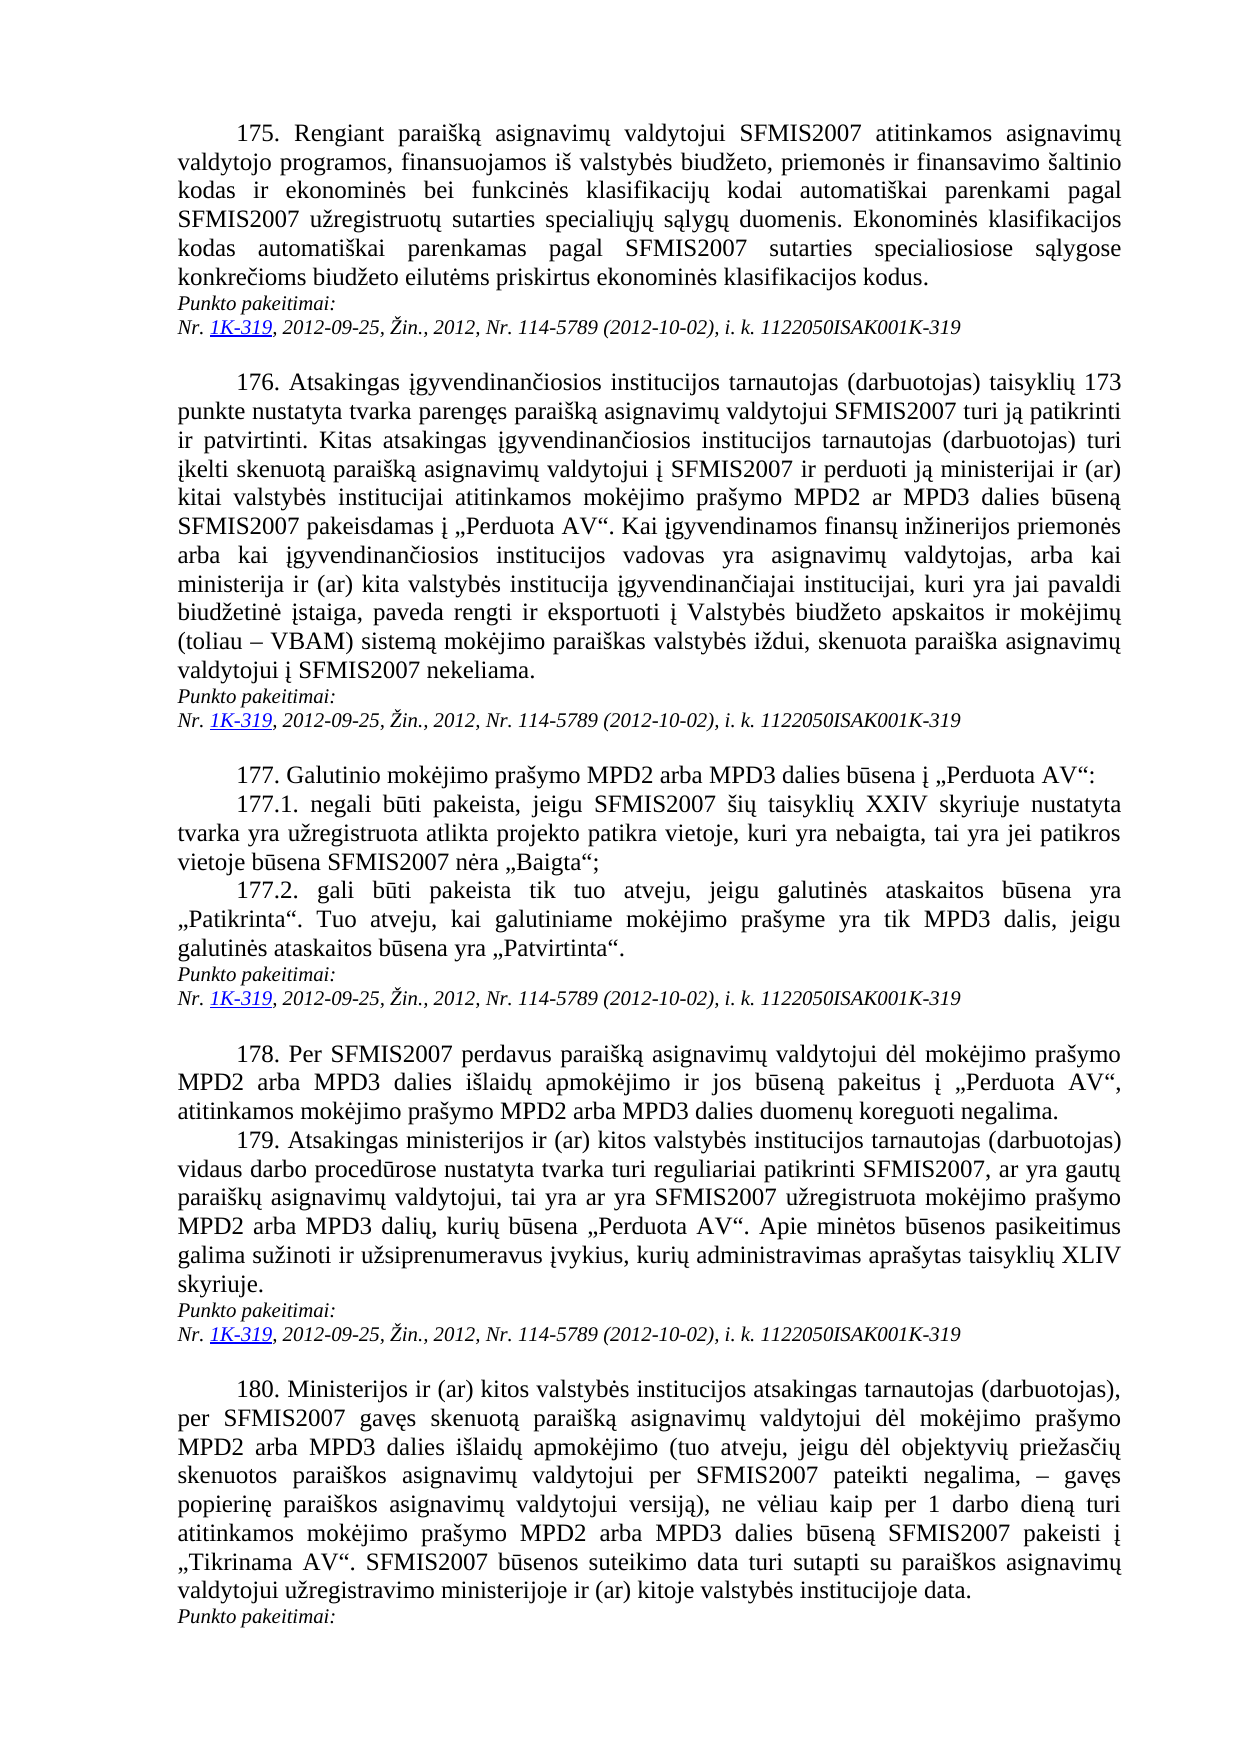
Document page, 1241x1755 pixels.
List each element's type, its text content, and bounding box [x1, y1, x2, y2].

text 177.1. negali būti pakeista, jeigu SFMIS2007 šių taisyklių XXIV skyriuje nustatyta tvarka yra užregistruota atlikta projekto patikra vietoje, kuri yra nebaigta, tai yra jei patikros vietoje būsena SFMIS2007 nėra „Baigta“; [177, 789, 1122, 876]
text 175. Rengiant paraišką asignavimų valdytojui SFMIS2007 atitinkamos asignavimų valdytojo programos, finansuojamos iš valstybės biudžeto, priemonės ir finansavimo šaltinio kodas ir ekonominės bei funkcinės klasifikacijų kodai automatiškai parenkami pagal SFMIS2007 užregistruotų sutarties specialiųjų sąlygų duomenis. Ekonominės klasifikacijos kodas automatiškai parenkamas pagal SFMIS2007 sutarties specialiosiose sąlygose konkrečioms biudžeto eilutėms priskirtus ekonominės klasifikacijos kodus. [177, 118, 1122, 291]
text Punkto pakeitimai: [177, 962, 1122, 986]
text Nr. 1K-319, 2012-09-25, Žin., 2012, Nr. 114-5789 (2012-10-02), i. k. 1122050ISAK001K-319 [177, 986, 1122, 1010]
text 177.2. gali būti pakeista tik tuo atveju, jeigu galutinės ataskaitos būsena yra „Patikrinta“. Tuo atveju, kai galutiniame mokėjimo prašyme yra tik MPD3 dalis, jeigu galutinės ataskaitos būsena yra „Patvirtinta“. [177, 876, 1122, 962]
text Punkto pakeitimai: [177, 1297, 1122, 1322]
text 180. Ministerijos ir (ar) kitos valstybės institucijos atsakingas tarnautojas (darbuotojas), per SFMIS2007 gavęs skenuotą paraišką asignavimų valdytojui dėl mokėjimo prašymo MPD2 arba MPD3 dalies išlaidų apmokėjimo (tuo atveju, jeigu dėl objektyvių priežasčių skenuotos paraiškos asignavimų valdytojui per SFMIS2007 pateikti negalima, – gavęs popierinę paraiškos asignavimų valdytojui versiją), ne vėliau kaip per 1 darbo dieną turi atitinkamos mokėjimo prašymo MPD2 arba MPD3 dalies būseną SFMIS2007 pakeisti į „Tikrinama AV“. SFMIS2007 būsenos suteikimo data turi sutapti su paraiškos asignavimų valdytojui užregistravimo ministerijoje ir (ar) kitoje valstybės institucijoje data. [177, 1374, 1122, 1604]
text 179. Atsakingas ministerijos ir (ar) kitos valstybės institucijos tarnautojas (darbuotojas) vidaus darbo procedūrose nustatyta tvarka turi reguliariai patikrinti SFMIS2007, ar yra gautų paraiškų asignavimų valdytojui, tai yra ar yra SFMIS2007 užregistruota mokėjimo prašymo MPD2 arba MPD3 dalių, kurių būsena „Perduota AV“. Apie minėtos būsenos pasikeitimus galima sužinoti ir užsiprenumeravus įvykius, kurių administravimas aprašytas taisyklių XLIV skyriuje. [177, 1125, 1122, 1297]
text 177. Galutinio mokėjimo prašymo MPD2 arba MPD3 dalies būsena į „Perduota AV“: [177, 761, 1122, 789]
text Nr. 1K-319, 2012-09-25, Žin., 2012, Nr. 114-5789 (2012-10-02), i. k. 1122050ISAK001K-319 [177, 708, 1122, 732]
text Nr. 1K-319, 2012-09-25, Žin., 2012, Nr. 114-5789 (2012-10-02), i. k. 1122050ISAK001K-319 [177, 315, 1122, 339]
text 176. Atsakingas įgyvendinančiosios institucijos tarnautojas (darbuotojas) taisyklių 173 punkte nustatyta tvarka parengęs paraišką asignavimų valdytojui SFMIS2007 turi ją patikrinti ir patvirtinti. Kitas atsakingas įgyvendinančiosios institucijos tarnautojas (darbuotojas) turi įkelti skenuotą paraišką asignavimų valdytojui į SFMIS2007 ir perduoti ją ministerijai ir (ar) kitai valstybės institucijai atitinkamos mokėjimo prašymo MPD2 ar MPD3 dalies būseną SFMIS2007 pakeisdamas į „Perduota AV“. Kai įgyvendinamos finansų inžinerijos priemonės arba kai įgyvendinančiosios institucijos vadovas yra asignavimų valdytojas, arba kai ministerija ir (ar) kita valstybės institucija įgyvendinančiajai institucijai, kuri yra jai pavaldi biudžetinė įstaiga, paveda rengti ir eksportuoti į Valstybės biudžeto apskaitos ir mokėjimų (toliau – VBAM) sistemą mokėjimo paraiškas valstybės iždui, skenuota paraiška asignavimų valdytojui į SFMIS2007 nekeliama. [177, 367, 1122, 684]
text 178. Per SFMIS2007 perdavus paraišką asignavimų valdytojui dėl mokėjimo prašymo MPD2 arba MPD3 dalies išlaidų apmokėjimo ir jos būseną pakeitus į „Perduota AV“, atitinkamos mokėjimo prašymo MPD2 arba MPD3 dalies duomenų koreguoti negalima. [177, 1039, 1122, 1125]
text Punkto pakeitimai: [177, 291, 1122, 315]
text Nr. 1K-319, 2012-09-25, Žin., 2012, Nr. 114-5789 (2012-10-02), i. k. 1122050ISAK001K-319 [177, 1322, 1122, 1346]
text Punkto pakeitimai: [177, 1604, 1122, 1628]
text Punkto pakeitimai: [177, 684, 1122, 708]
